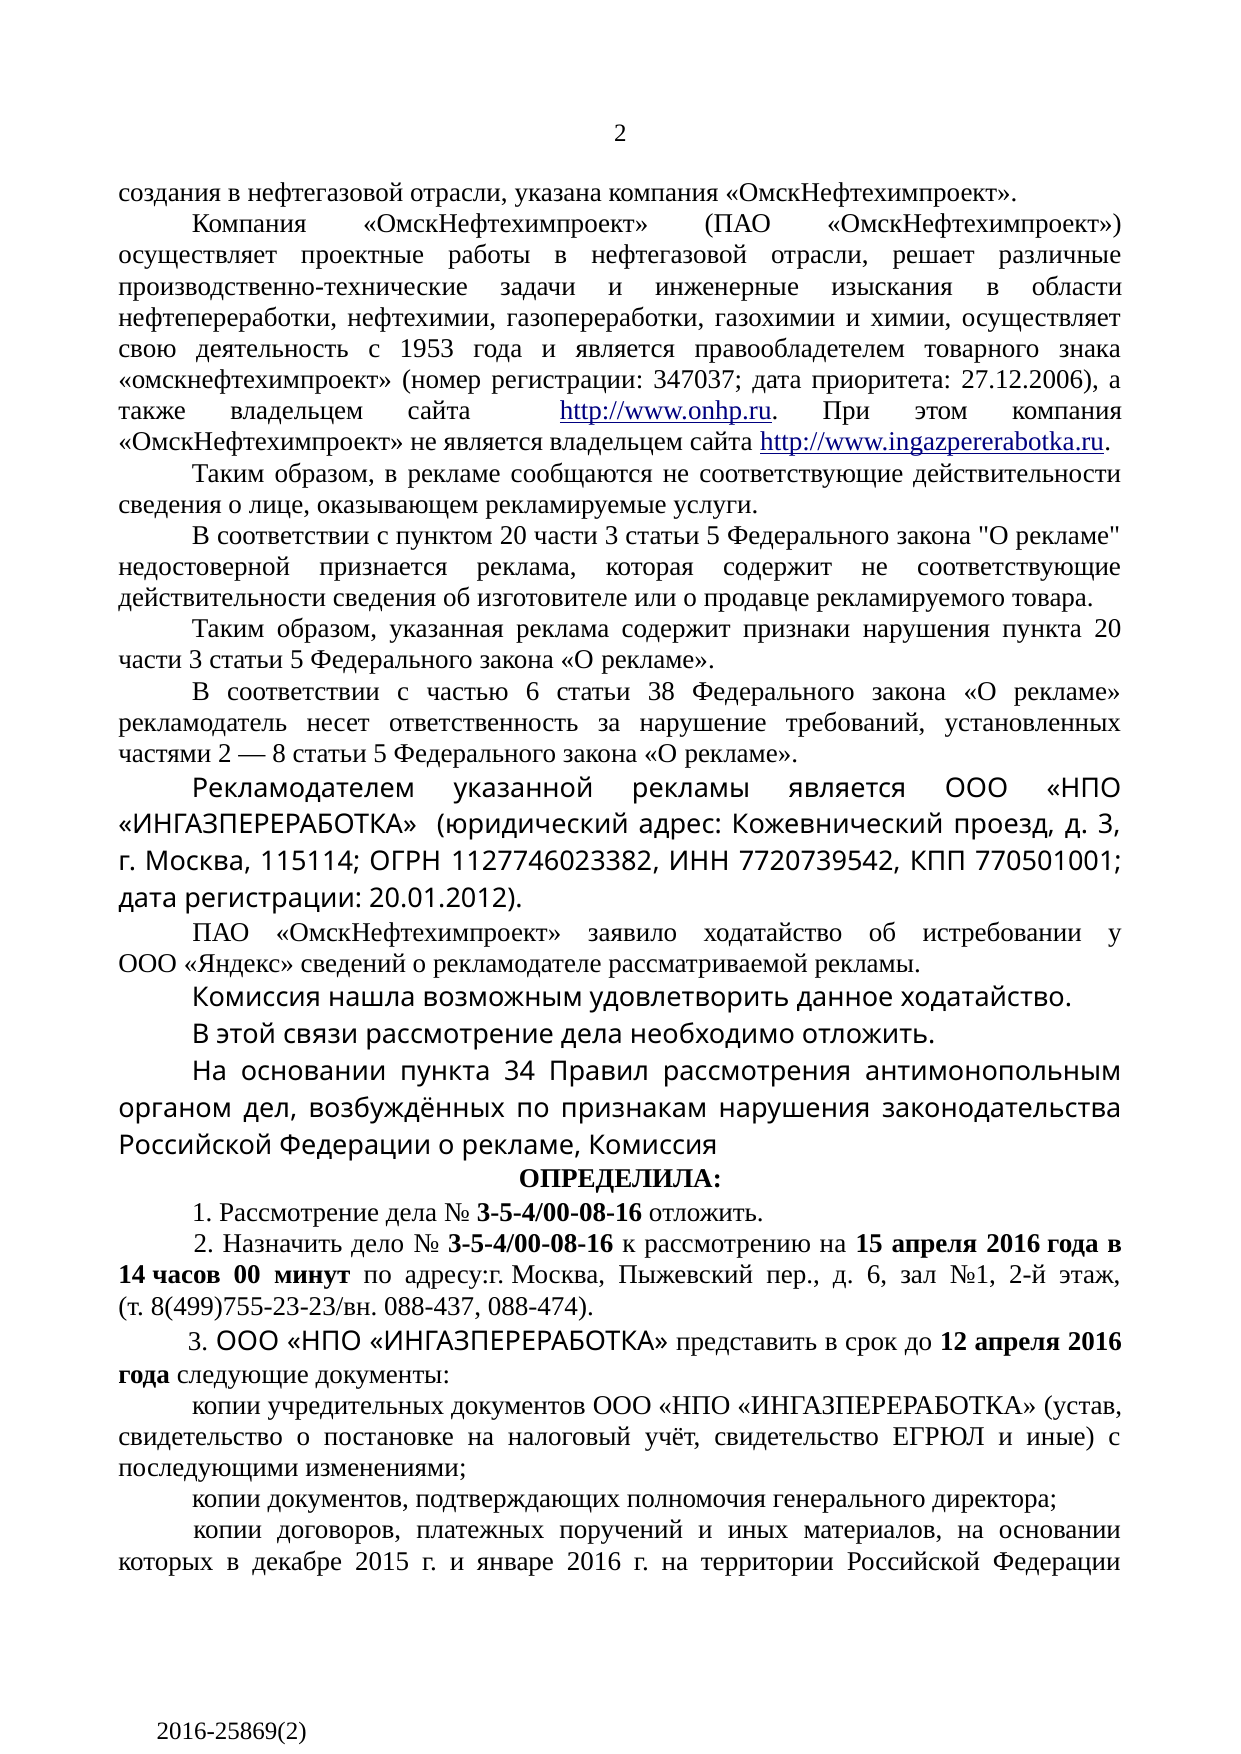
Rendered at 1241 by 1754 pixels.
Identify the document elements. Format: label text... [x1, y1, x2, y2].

text В соответствии с пунктом 20 части 3 статьи 5 Федерального закона "О рекламе" недостоверной признается реклама, которая содержит не соответствующие действительности сведения об изготовителе или о продавце рекламируемого товара. [118, 519, 1122, 612]
text 2. Назначить дело № 3-5-4/00-08-16 к рассмотрению на 15 апреля 2016 года в 14 часов 00 минут по адресу:г. Москва, Пыжевский пер., д. 6, зал №1, 2-й этаж, (т. 8(499)755-23-23/вн. 088-437, 088-474). [118, 1227, 1122, 1321]
text копии учредительных документов ООО «НПО «ИНГАЗПЕРЕРАБОТКА» (устав, свидетельство о постановке на налоговый учёт, свидетельство ЕГРЮЛ и иные) с последующими изменениями; [118, 1389, 1122, 1482]
text На основании пункта 34 Правил рассмотрения антимонопольным органом дел, возбуждённых по признакам нарушения законодательства Российской Федерации о рекламе, Комиссия [118, 1052, 1122, 1162]
text 3. ООО «НПО «ИНГАЗПЕРЕРАБОТКА» представить в срок до 12 апреля 2016 года следующие документы: [118, 1321, 1122, 1389]
text копии документов, подтверждающих полномочия генерального директора; [118, 1482, 1122, 1513]
text В этой связи рассмотрение дела необходимо отложить. [118, 1015, 1122, 1052]
text копии договоров, платежных поручений и иных материалов, на основании которых в декабре 2015 г. и январе 2016 г. на территории Российской Федерации [118, 1513, 1122, 1576]
text ПАО «ОмскНефтехимпроект» заявило ходатайство об истребовании у ООО «Яндекс» сведений о рекламодателе рассматриваемой рекламы. [118, 916, 1122, 978]
text Комиссия нашла возможным удовлетворить данное ходатайство. [118, 978, 1122, 1015]
text Компания «ОмскНефтехимпроект» (ПАО «ОмскНефтехимпроект») осуществляет проектные работы в нефтегазовой отрасли, решает различные производственно-технические задачи и инженерные изыскания в области нефтепереработки, нефтехимии, газопереработки, газохимии и химии, осуществляет свою деятельность с 1953 года и является правообладетелем товарного знака «омскнефтехимпроект» (номер регистрации: 347037; дата приоритета: 27.12.2006), а также владельцем сайта http://www.onhp.ru. При этом компания «ОмскНефтехимпроект» не является владельцем сайта http://www.ingazpererabotka.ru. [118, 207, 1122, 457]
text Таким образом, указанная реклама содержит признаки нарушения пункта 20 части 3 статьи 5 Федерального закона «О рекламе». [118, 612, 1122, 675]
text В соответствии с частью 6 статьи 38 Федерального закона «О рекламе» рекламодатель несет ответственность за нарушение требований, установленных частями 2 — 8 статьи 5 Федерального закона «О рекламе». [118, 675, 1122, 768]
text 1. Рассмотрение дела № 3-5-4/00-08-16 отложить. [118, 1196, 1122, 1227]
text Рекламодателем указанной рекламы является ООО «НПО «ИНГАЗПЕРЕРАБОТКА» (юридический адрес: Кожевнический проезд, д. 3, г. Москва, 115114; ОГРН 1127746023382, ИНН 7720739542, КПП 770501001; дата регистрации: 20.01.2012). [118, 768, 1122, 916]
text Таким образом, в рекламе сообщаются не соответствующие действительности сведения о лице, оказывающем рекламируемые услуги. [118, 457, 1122, 519]
text создания в нефтегазовой отрасли, указана компания «ОмскНефтехимпроект». [118, 176, 1122, 207]
text ОПРЕДЕЛИЛА: [118, 1162, 1122, 1193]
